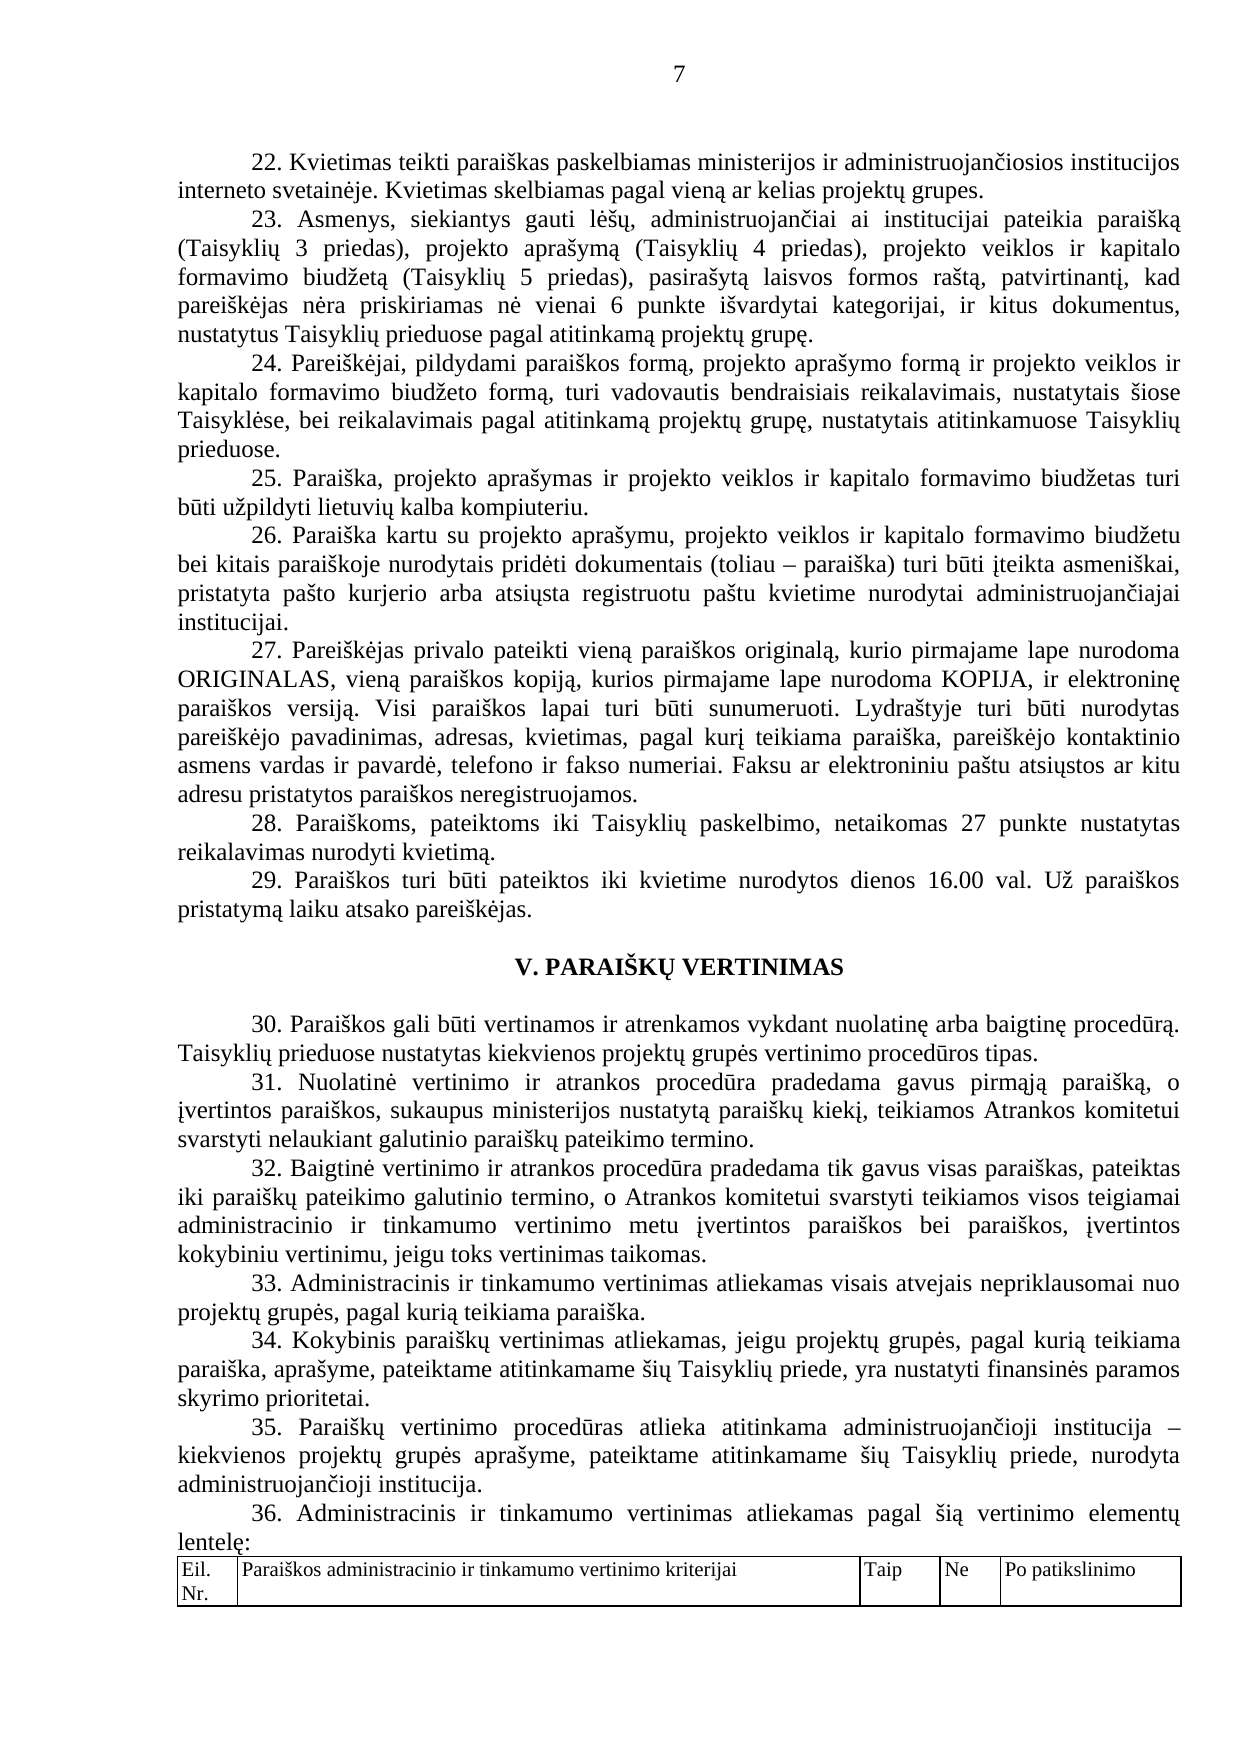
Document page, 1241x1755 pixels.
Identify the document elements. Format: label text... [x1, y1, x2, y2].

text 26. Paraiška kartu su projekto aprašymu, projekto veiklos ir kapitalo formavimo biudžetu bei kitais paraiškoje nurodytais pridėti dokumentais (toliau – paraiška) turi būti įteikta asmeniškai, pristatyta pašto kurjerio arba atsiųsta registruotu paštu kvietime nurodytai administruojančiajai institucijai. [177, 521, 1181, 636]
table_header Po patikslinimo [1001, 1557, 1180, 1605]
text 30. Paraiškos gali būti vertinamos ir atrenkamos vykdant nuolatinę arba baigtinę procedūrą. Taisyklių prieduose nustatytas kiekvienos projektų grupės vertinimo procedūros tipas. [177, 1009, 1181, 1067]
table_header Ne [941, 1557, 1000, 1605]
table_header Taip [861, 1557, 939, 1605]
text 22. Kvietimas teikti paraiškas paskelbiamas ministerijos ir administruojančiosios institucijos interneto svetainėje. Kvietimas skelbiamas pagal vieną ar kelias projektų grupes. [177, 147, 1181, 204]
text 25. Paraiška, projekto aprašymas ir projekto veiklos ir kapitalo formavimo biudžetas turi būti užpildyti lietuvių kalba kompiuteriu. [177, 463, 1181, 521]
text 33. Administracinis ir tinkamumo vertinimas atliekamas visais atvejais nepriklausomai nuo projektų grupės, pagal kurią teikiama paraiška. [177, 1268, 1181, 1326]
text 27. Pareiškėjas privalo pateikti vieną paraiškos originalą, kurio pirmajame lape nurodoma ORIGINALAS, vieną paraiškos kopiją, kurios pirmajame lape nurodoma KOPIJA, ir elektroninę paraiškos versiją. Visi paraiškos lapai turi būti sunumeruoti. Lydraštyje turi būti nurodytas pareiškėjo pavadinimas, adresas, kvietimas, pagal kurį teikiama paraiška, pareiškėjo kontaktinio asmens vardas ir pavardė, telefono ir fakso numeriai. Faksu ar elektroniniu paštu atsiųstos ar kitu adresu pristatytos paraiškos neregistruojamos. [177, 636, 1181, 808]
text V. PARAIŠKŲ VERTINIMAS [177, 952, 1181, 981]
text 32. Baigtinė vertinimo ir atrankos procedūra pradedama tik gavus visas paraiškas, pateiktas iki paraiškų pateikimo galutinio termino, o Atrankos komitetui svarstyti teikiamos visos teigiamai administracinio ir tinkamumo vertinimo metu įvertintos paraiškos bei paraiškos, įvertintos kokybiniu vertinimu, jeigu toks vertinimas taikomas. [177, 1153, 1181, 1268]
text 36. Administracinis ir tinkamumo vertinimas atliekamas pagal šią vertinimo elementų lentelę: [177, 1498, 1181, 1556]
text 28. Paraiškoms, pateiktoms iki Taisyklių paskelbimo, netaikomas 27 punkte nustatytas reikalavimas nurodyti kvietimą. [177, 808, 1181, 866]
text 31. Nuolatinė vertinimo ir atrankos procedūra pradedama gavus pirmąją paraišką, o įvertintos paraiškos, sukaupus ministerijos nustatytą paraiškų kiekį, teikiamos Atrankos komitetui svarstyti nelaukiant galutinio paraiškų pateikimo termino. [177, 1067, 1181, 1153]
text 35. Paraiškų vertinimo procedūras atlieka atitinkama administruojančioji institucija – kiekvienos projektų grupės aprašyme, pateiktame atitinkamame šių Taisyklių priede, nurodyta administruojančioji institucija. [177, 1412, 1181, 1498]
text 23. Asmenys, siekiantys gauti lėšų, administruojančiai ai institucijai pateikia paraišką (Taisyklių 3 priedas), projekto aprašymą (Taisyklių 4 priedas), projekto veiklos ir kapitalo formavimo biudžetą (Taisyklių 5 priedas), pasirašytą laisvos formos raštą, patvirtinantį, kad pareiškėjas nėra priskiriamas nė vienai 6 punkte išvardytai kategorijai, ir kitus dokumentus, nustatytus Taisyklių prieduose pagal atitinkamą projektų grupę. [177, 204, 1181, 348]
table_header Paraiškos administracinio ir tinkamumo vertinimo kriterijai [238, 1557, 859, 1605]
text 34. Kokybinis paraiškų vertinimas atliekamas, jeigu projektų grupės, pagal kurią teikiama paraiška, aprašyme, pateiktame atitinkamame šių Taisyklių priede, yra nustatyti finansinės paramos skyrimo prioritetai. [177, 1326, 1181, 1412]
table_header Eil. Nr. [233, 1557, 237, 1605]
text 24. Pareiškėjai, pildydami paraiškos formą, projekto aprašymo formą ir projekto veiklos ir kapitalo formavimo biudžeto formą, turi vadovautis bendraisiais reikalavimais, nustatytais šiose Taisyklėse, bei reikalavimais pagal atitinkamą projektų grupę, nustatytais atitinkamuose Taisyklių prieduose. [177, 348, 1181, 463]
text 29. Paraiškos turi būti pateiktos iki kvietime nurodytos dienos 16.00 val. Už paraiškos pristatymą laiku atsako pareiškėjas. [177, 866, 1181, 923]
